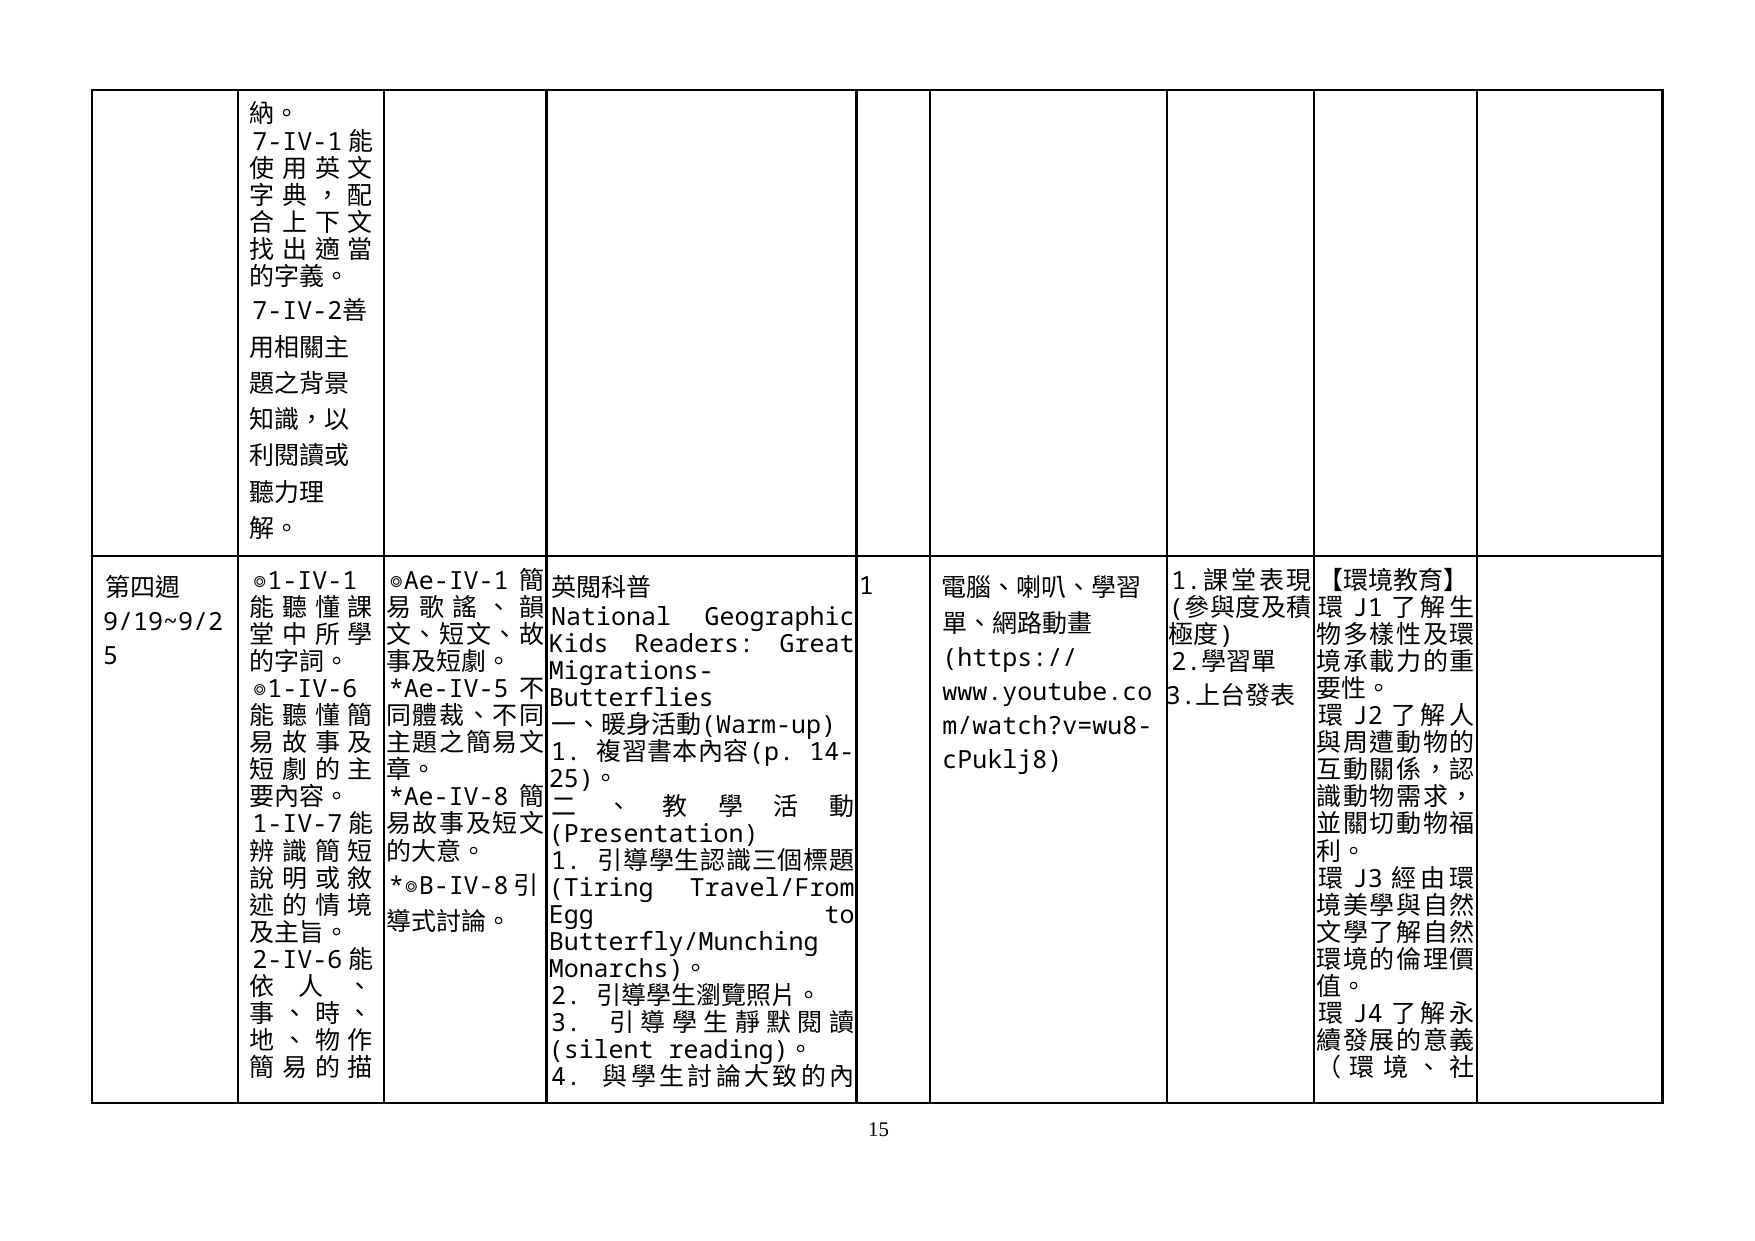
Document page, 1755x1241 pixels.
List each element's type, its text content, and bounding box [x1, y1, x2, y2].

table_cell 電腦、喇叭、學習單、網路動畫(https://www.youtube.com/watch?v=wu8-cPuklj8) [931, 557, 1166, 1102]
table_cell [1478, 91, 1661, 555]
table_cell 【環境教育】 環J1了解生物多樣性及環境承載力的重要性。 環J2了解人與周遭動物的互動關係，認識動物需求，並關切動物福利。 環J3經由環境美學與自然文學了解自然環境的倫理價值。 環J4了解永續發展的意義（環境、社 [1315, 557, 1476, 1102]
table_cell [548, 91, 855, 555]
table_cell ◎Ae-IV-1簡易歌謠、韻文、短文、故事及短劇。 *Ae-IV-5不同體裁、不同主題之簡易文章。 *Ae-IV-8簡易故事及短文的大意。 *◎B-IV-8引導式討論。 [385, 557, 545, 1102]
table_cell 1.課堂表現(參與度及積極度) 2.學習單 3.上台發表 [1168, 557, 1313, 1102]
table_cell [858, 91, 929, 555]
table_cell [931, 91, 1166, 555]
table_cell 第四週9/19~9/25 [93, 557, 237, 1102]
table_cell ◎1-IV-1能聽懂課堂中所學的字詞。 ◎1-IV-6能聽懂簡易故事及短劇的主要內容。 1-IV-7能辨識簡短說明或敘述的情境及主旨。 2-IV-6能依人、事、時、地、物作簡易的描 [239, 557, 383, 1102]
table_cell 1 [858, 557, 929, 1102]
table_cell 英閲科普 National Geographic Kids Readers: Great Migrations-Butterflies 一、暖身活動(Warm-up) 1. 複習書本內容(p. 14-25)。 二、教學活動(Presentation) 1. 引導學生認識三個標題(Tiring Travel/From Egg to Butterfly/Munching Monarchs)。 2. 引導學生瀏覽照片。 3. 引導學生靜默閱讀(silent reading)。 4. 與學生討論大致的內 [548, 557, 855, 1102]
table_cell [93, 91, 237, 555]
table_cell [1168, 91, 1313, 555]
table_cell [385, 91, 545, 555]
table_cell 納。 7-IV-1能使用英文字典，配合上下文找出適當的字義。 7-IV-2善用相關主題之背景知識，以利閱讀或聽力理解。 [239, 91, 383, 555]
table_cell [1478, 557, 1661, 1102]
table_cell [1315, 91, 1476, 555]
